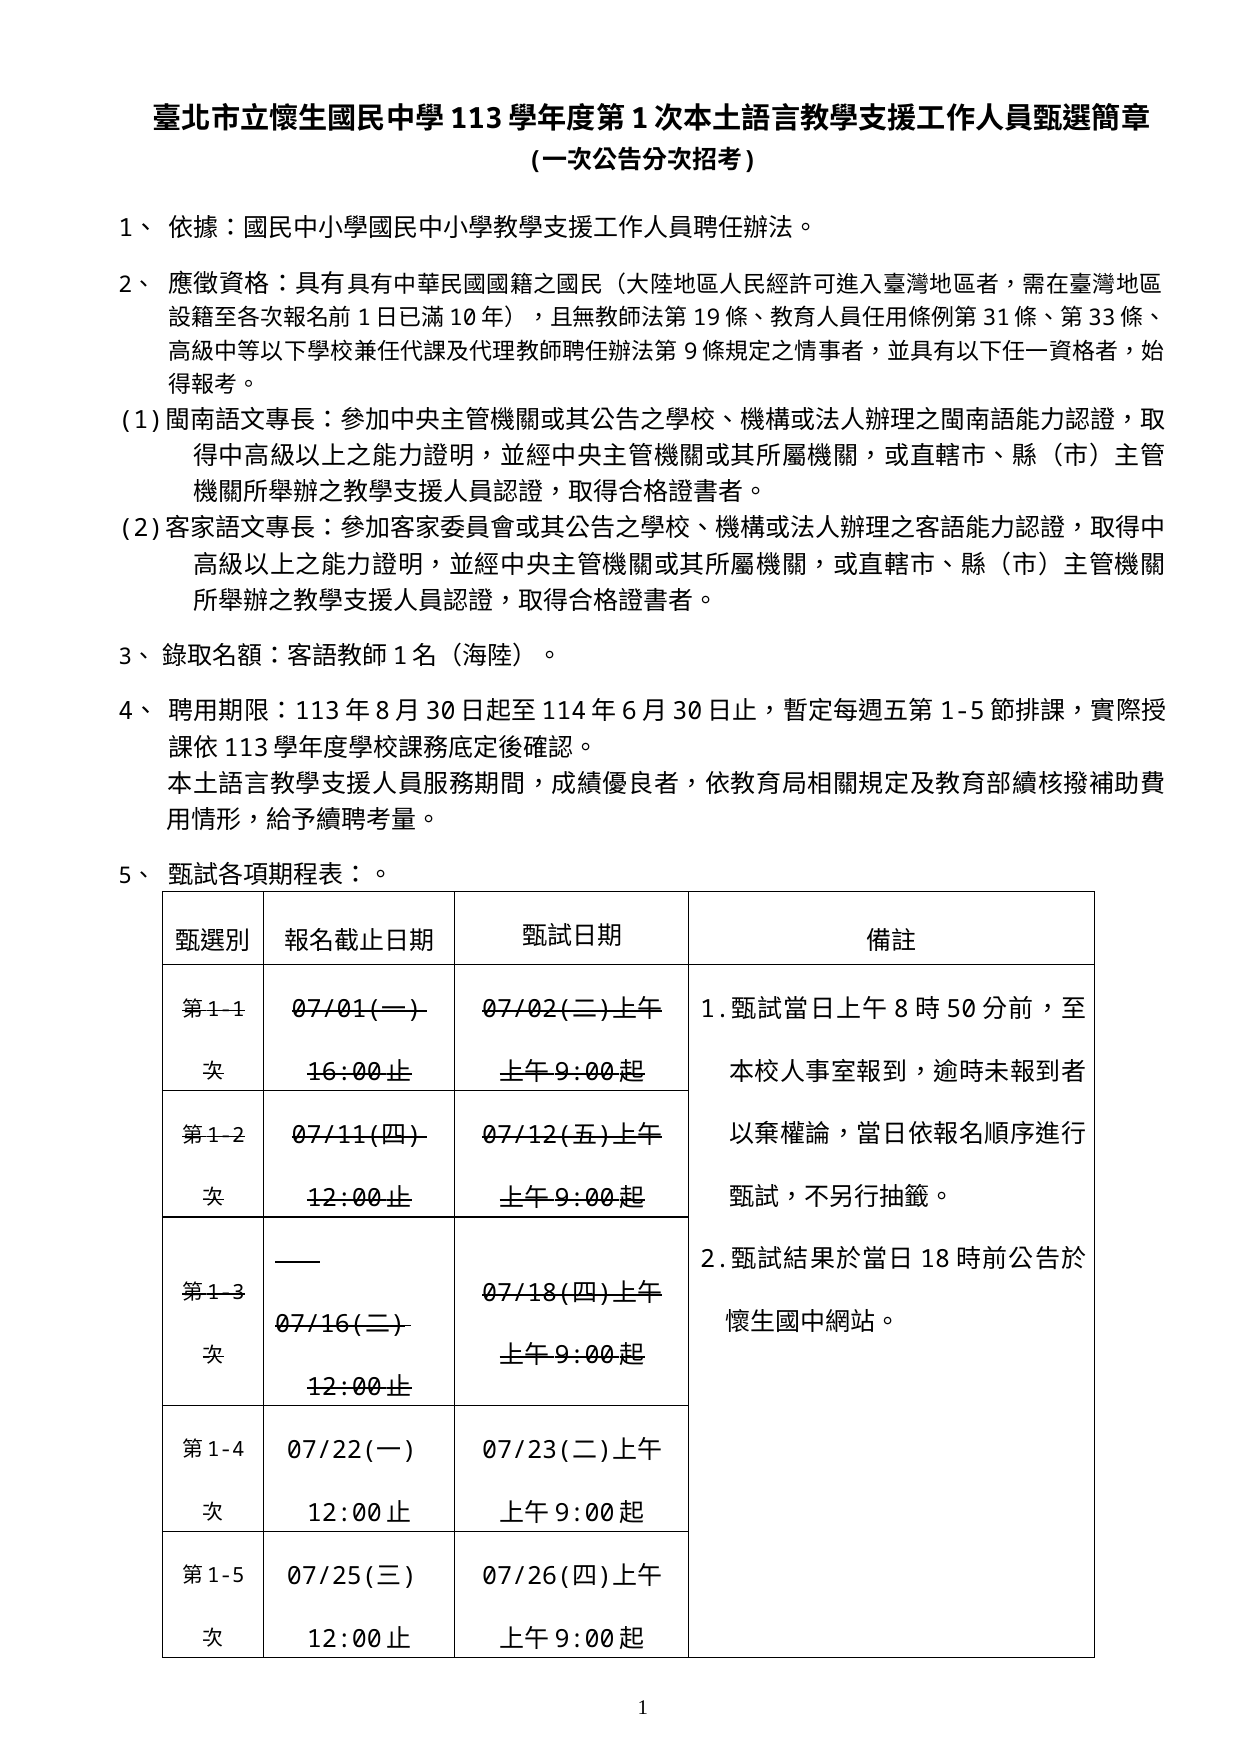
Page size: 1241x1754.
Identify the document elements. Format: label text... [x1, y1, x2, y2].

table_header 備註 [689, 892, 1094, 964]
table_cell 07/23(二)上午 上午9:00起 [455, 1406, 688, 1531]
list 閩南語文專長：參加中央主管機關或其公告之學校、機構或法人辦理之閩南語能力認證，取得中高級以上之能力證明，並經中央主管機關或其所屬機關，或直轄市、縣（市）主管機關所舉辦之教學支援人員認證，取得合格證書者。 [118, 399, 1167, 508]
list 甄試各項期程表：。 [118, 855, 1167, 891]
table_cell 第1-2次 [163, 1091, 263, 1216]
table_cell 07/26(四)上午 上午9:00起 [455, 1532, 688, 1657]
table_cell 07/12(五)上午 上午9:00起 [455, 1091, 688, 1216]
table_header 甄選別 [163, 892, 263, 964]
table_cell 07/01(一) 16:00止 [264, 965, 454, 1090]
table_cell 07/02(二)上午 上午9:00起 [455, 965, 688, 1090]
list 依據：國民中小學國民中小學教學支援工作人員聘任辦法。 [118, 208, 1167, 244]
table_cell 第1-5次 [163, 1532, 263, 1657]
table_cell 07/18(四)上午 上午9:00起 [455, 1218, 688, 1405]
list 應徵資格：具有具有中華民國國籍之國民（大陸地區人民經許可進入臺灣地區者，需在臺灣地區設籍至各次報名前1日已滿10年），且無教師法第19條、教育人員任用條例第31條、第33條、高級中等以下學校兼任代課及代理教師聘任辦法第9條規定之情事者，並具有以下任一資格者，始得報考。 [118, 263, 1167, 399]
text (一次公告分次招考) [118, 135, 1167, 177]
table_cell 第1-1次 [163, 965, 263, 1090]
table_cell 07/16(二) 12:00止 [264, 1218, 454, 1405]
table_cell 第1-4次 [163, 1406, 263, 1531]
list 客家語文專長：參加客家委員會或其公告之學校、機構或法人辦理之客語能力認證，取得中高級以上之能力證明，並經中央主管機關或其所屬機關，或直轄市、縣（市）主管機關所舉辦之教學支援人員認證，取得合格證書者。 [118, 508, 1167, 617]
table_header 甄試日期 (口試) [455, 892, 688, 964]
table_cell 1.甄試當日上午8時50分前，至本校人事室報到，逾時未報到者以棄權論，當日依報名順序進行甄試，不另行抽籤。 2.甄試結果於當日18時前公告於懷生國中網站。 [689, 965, 1094, 1657]
table_header 報名截止日期 [264, 892, 454, 964]
text 臺北市立懷生國民中學113學年度第1次本土語言教學支援工作人員甄選簡章 [118, 104, 1167, 135]
list 聘用期限：113年8月30日起至114年6月30日止，暫定每週五第1-5節排課，實際授課依113學年度學校課務底定後確認。 [118, 691, 1167, 763]
table_cell 07/22(一) 12:00止 [264, 1406, 454, 1531]
table_cell 07/25(三) 12:00止 [264, 1532, 454, 1657]
table_cell 第1-3次 [163, 1218, 263, 1405]
text 本土語言教學支援人員服務期間，成績優良者，依教育局相關規定及教育部續核撥補助費用情形，給予續聘考量。 [166, 763, 1167, 836]
table_cell 07/11(四) 12:00止 [264, 1091, 454, 1216]
list 錄取名額：客語教師1名（海陸）。 [118, 636, 1167, 672]
